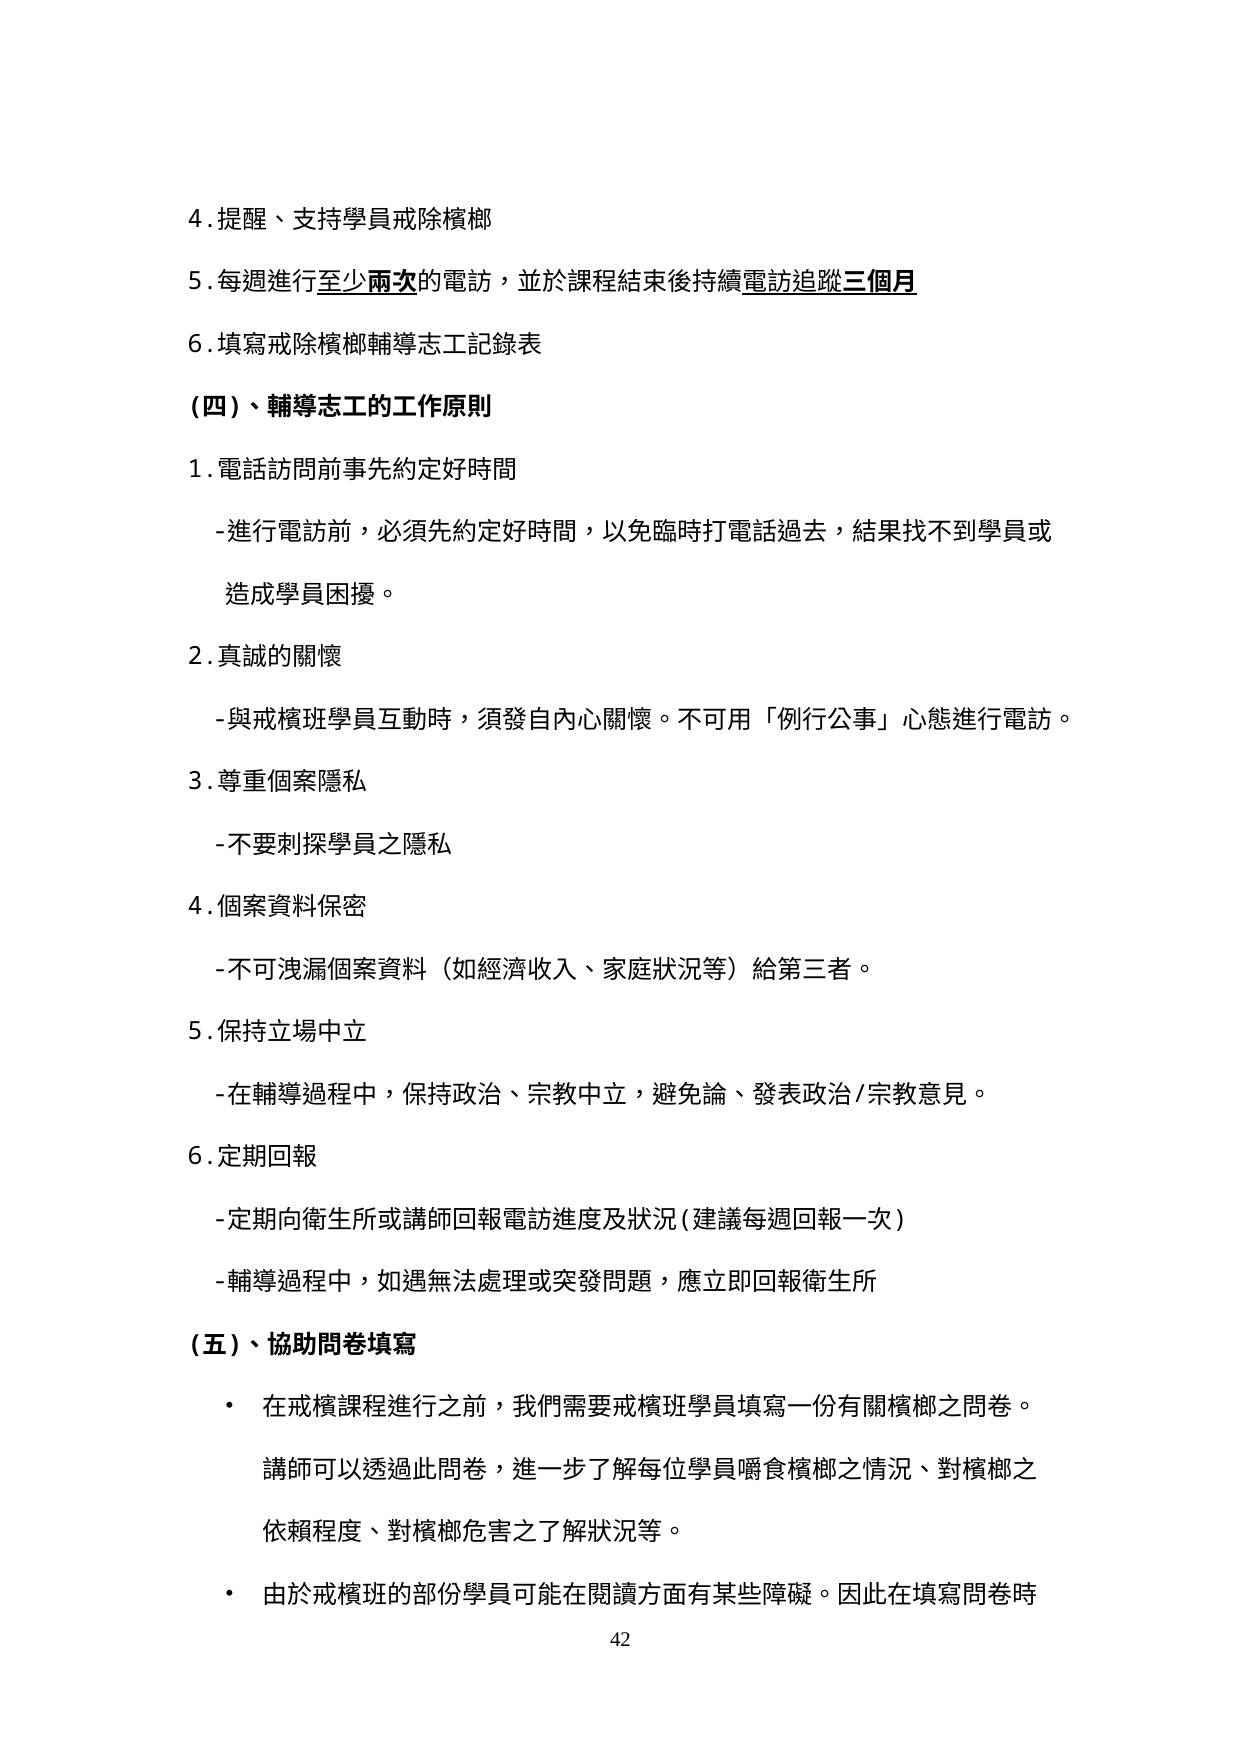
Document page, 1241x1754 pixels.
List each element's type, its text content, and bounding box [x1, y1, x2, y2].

text 6.定期回報 [187, 1113, 1053, 1176]
text 4.個案資料保密 [187, 863, 1053, 926]
text 3.尊重個案隱私 [187, 738, 1053, 801]
text -不要刺探學員之隱私 [187, 801, 1053, 863]
text 6.填寫戒除檳榔輔導志工記錄表 [187, 301, 1053, 363]
text 2.真誠的關懷 [187, 613, 1053, 676]
text 造成學員困擾。 [187, 551, 1053, 613]
text 5.每週進行至少兩次的電訪，並於課程結束後持續電訪追蹤三個月 [187, 238, 1053, 301]
text (五)、協助問卷填寫 [187, 1301, 1053, 1363]
text -進行電訪前，必須先約定好時間，以免臨時打電話過去，結果找不到學員或 [187, 488, 1053, 551]
text -與戒檳班學員互動時，須發自內心關懷。不可用「例行公事」心態進行電訪。 [187, 676, 1053, 738]
text -在輔導過程中，保持政治、宗教中立，避免論、發表政治/宗教意見。 [187, 1051, 1053, 1113]
text (四)、輔導志工的工作原則 [187, 363, 1053, 426]
list 在戒檳課程進行之前，我們需要戒檳班學員填寫一份有關檳榔之問卷。講師可以透過此問卷，進一步了解每位學員嚼食檳榔之情況、對檳榔之依賴程度、對檳榔危害之了解狀況等。 [225, 1363, 1053, 1551]
text -定期向衛生所或講師回報電訪進度及狀況(建議每週回報一次) [187, 1176, 1053, 1238]
text 4.提醒、支持學員戒除檳榔 [187, 176, 1053, 238]
text 1.電話訪問前事先約定好時間 [187, 426, 1053, 488]
text 5.保持立場中立 [187, 988, 1053, 1051]
list 由於戒檳班的部份學員可能在閱讀方面有某些障礙。因此在填寫問卷時 [225, 1551, 1053, 1613]
text -不可洩漏個案資料（如經濟收入、家庭狀況等）給第三者。 [187, 926, 1053, 988]
text -輔導過程中，如遇無法處理或突發問題，應立即回報衛生所 [187, 1238, 1053, 1301]
